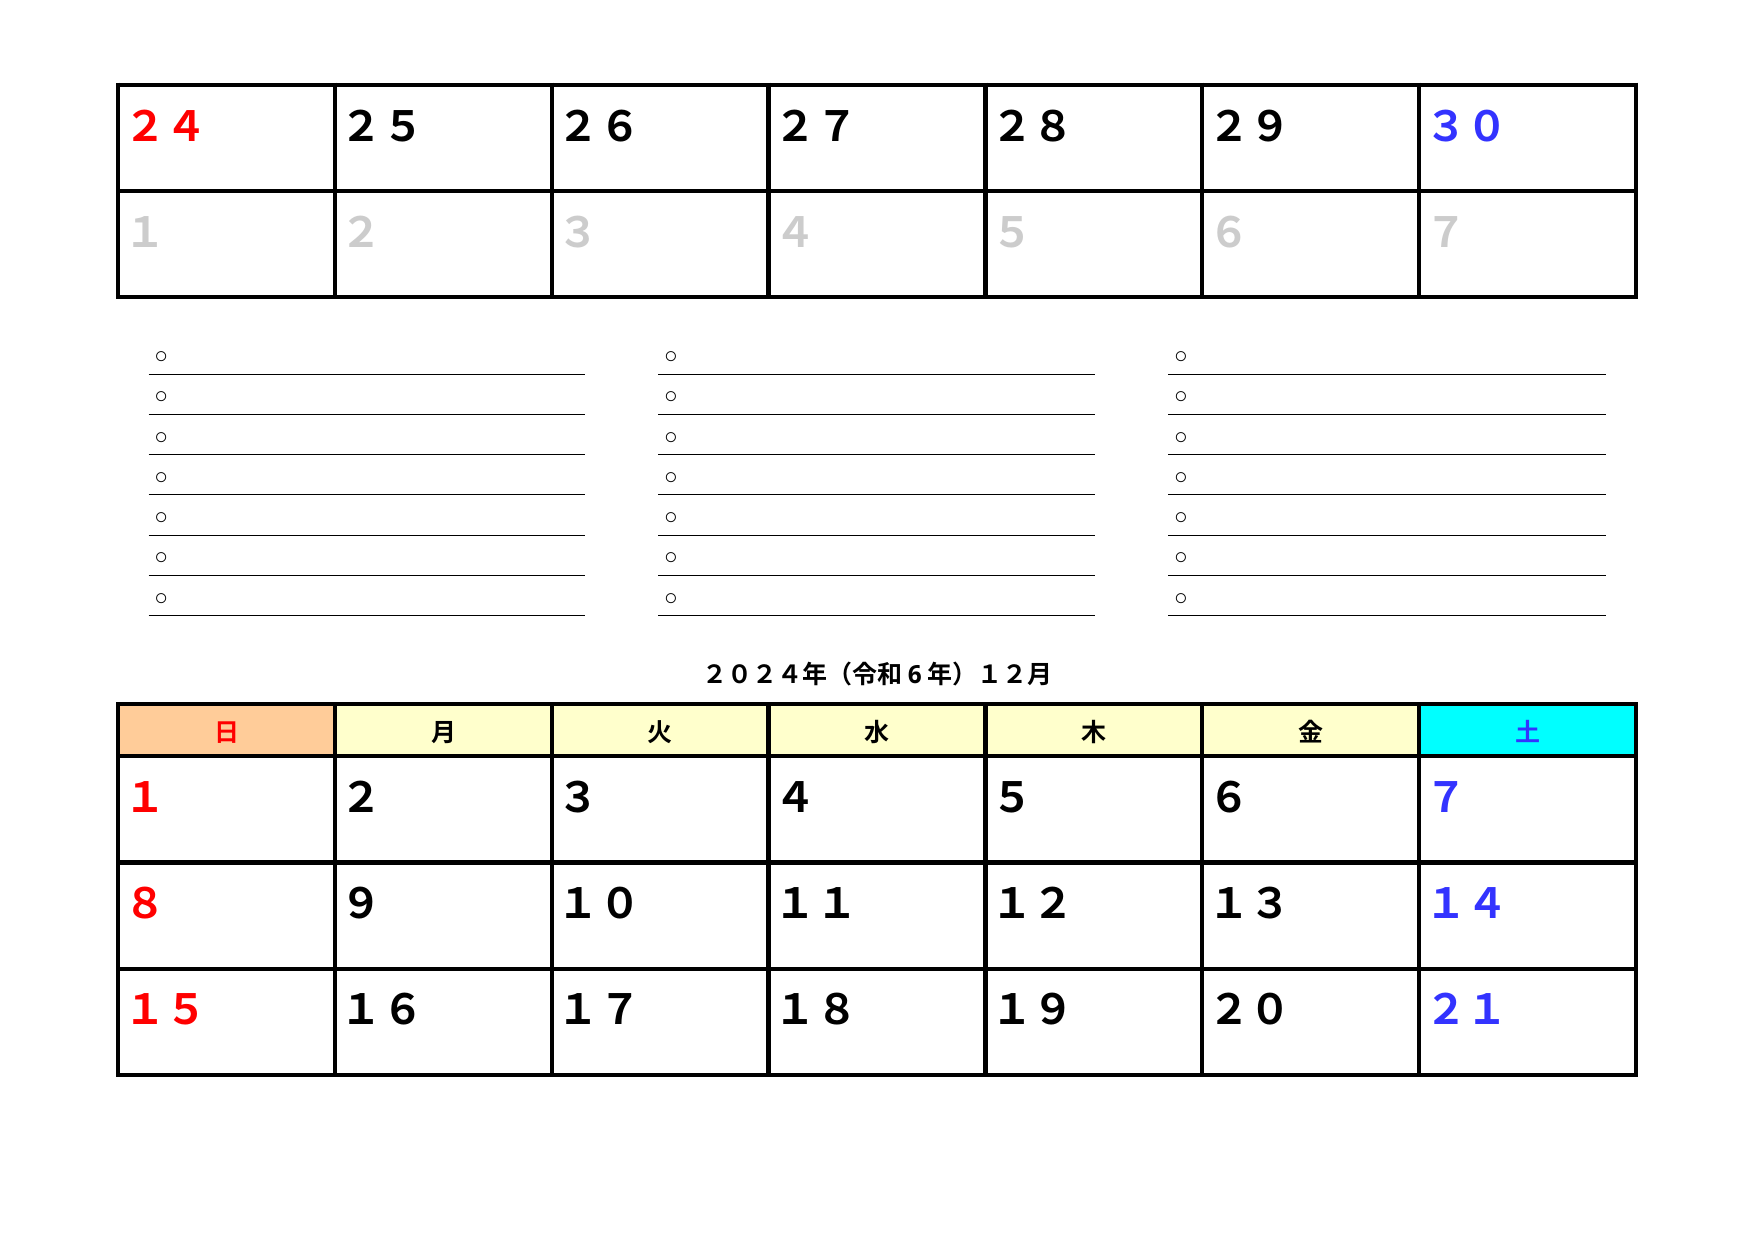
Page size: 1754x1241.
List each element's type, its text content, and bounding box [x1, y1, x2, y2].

table_cell [585, 494, 658, 534]
table_cell １６ [337, 971, 550, 1073]
table_cell [1095, 454, 1168, 494]
table_cell ○ [149, 576, 585, 615]
table_header ○ [658, 334, 1095, 374]
table_cell １７ [554, 971, 766, 1073]
table_cell [1095, 414, 1168, 454]
table_cell ２５ [337, 87, 550, 189]
table_cell ４ [771, 758, 983, 860]
table_cell ６ [1204, 193, 1417, 295]
table_cell ○ [149, 536, 585, 575]
table_cell [585, 454, 658, 494]
table_cell 水 [771, 706, 983, 754]
table_cell ３ [554, 193, 766, 295]
table_cell １ [120, 193, 333, 295]
table_header [1095, 334, 1168, 374]
table_cell ○ [658, 536, 1095, 575]
table_cell ○ [658, 495, 1095, 534]
table_cell ○ [658, 375, 1095, 414]
table_cell ○ [658, 455, 1095, 494]
table_cell ○ [658, 415, 1095, 454]
table_cell １５ [120, 971, 333, 1073]
table_cell １０ [554, 865, 766, 967]
table_cell ○ [1168, 495, 1606, 534]
table_cell [585, 374, 658, 414]
table_cell [1095, 575, 1168, 615]
table_cell ２７ [771, 87, 983, 189]
table_cell ９ [337, 865, 550, 967]
table_cell 金 [1204, 706, 1417, 754]
table_cell ２０ [1204, 971, 1417, 1073]
table_cell [585, 575, 658, 615]
table_cell ７ [1421, 758, 1634, 860]
table_cell ○ [149, 415, 585, 454]
table_cell ５ [988, 758, 1200, 860]
table_cell 木 [988, 706, 1200, 754]
table_cell １１ [771, 865, 983, 967]
table_cell ○ [149, 455, 585, 494]
table_cell ２８ [988, 87, 1200, 189]
table_cell ○ [1168, 455, 1606, 494]
table_cell [1095, 494, 1168, 534]
table_cell １３ [1204, 865, 1417, 967]
table_cell ５ [988, 193, 1200, 295]
table_cell ○ [149, 375, 585, 414]
table_cell ６ [1204, 758, 1417, 860]
table_cell ○ [149, 495, 585, 534]
table_cell ３０ [1421, 87, 1634, 189]
table_cell ２ [337, 193, 550, 295]
table_cell １９ [988, 971, 1200, 1073]
table_cell ２１ [1421, 971, 1634, 1073]
table_cell 火 [554, 706, 766, 754]
table_cell ２ [337, 758, 550, 860]
table_cell ○ [1168, 415, 1606, 454]
table_header ○ [149, 334, 585, 374]
table_cell [1095, 535, 1168, 575]
table_cell 土 [1421, 706, 1634, 754]
table_cell ○ [1168, 576, 1606, 615]
table_cell ２４ [120, 87, 333, 189]
table_cell 日 [120, 706, 333, 754]
table_cell ８ [120, 865, 333, 967]
table_cell ２６ [554, 87, 766, 189]
table_cell １ [120, 758, 333, 860]
table_cell １８ [771, 971, 983, 1073]
table_cell [1095, 374, 1168, 414]
table_header ２０２４年（令和6年）１２月 [118, 649, 1636, 702]
table_cell ７ [1421, 193, 1634, 295]
table_cell ○ [658, 576, 1095, 615]
table_header [585, 334, 658, 374]
table_cell ４ [771, 193, 983, 295]
table_cell ２９ [1204, 87, 1417, 189]
table_cell ３ [554, 758, 766, 860]
table_cell ○ [1168, 536, 1606, 575]
table_cell [585, 414, 658, 454]
table_cell ○ [1168, 375, 1606, 414]
table_cell 月 [337, 706, 550, 754]
table_header ○ [1168, 334, 1606, 374]
table_cell [585, 535, 658, 575]
table_cell １２ [988, 865, 1200, 967]
table_cell １４ [1421, 865, 1634, 967]
